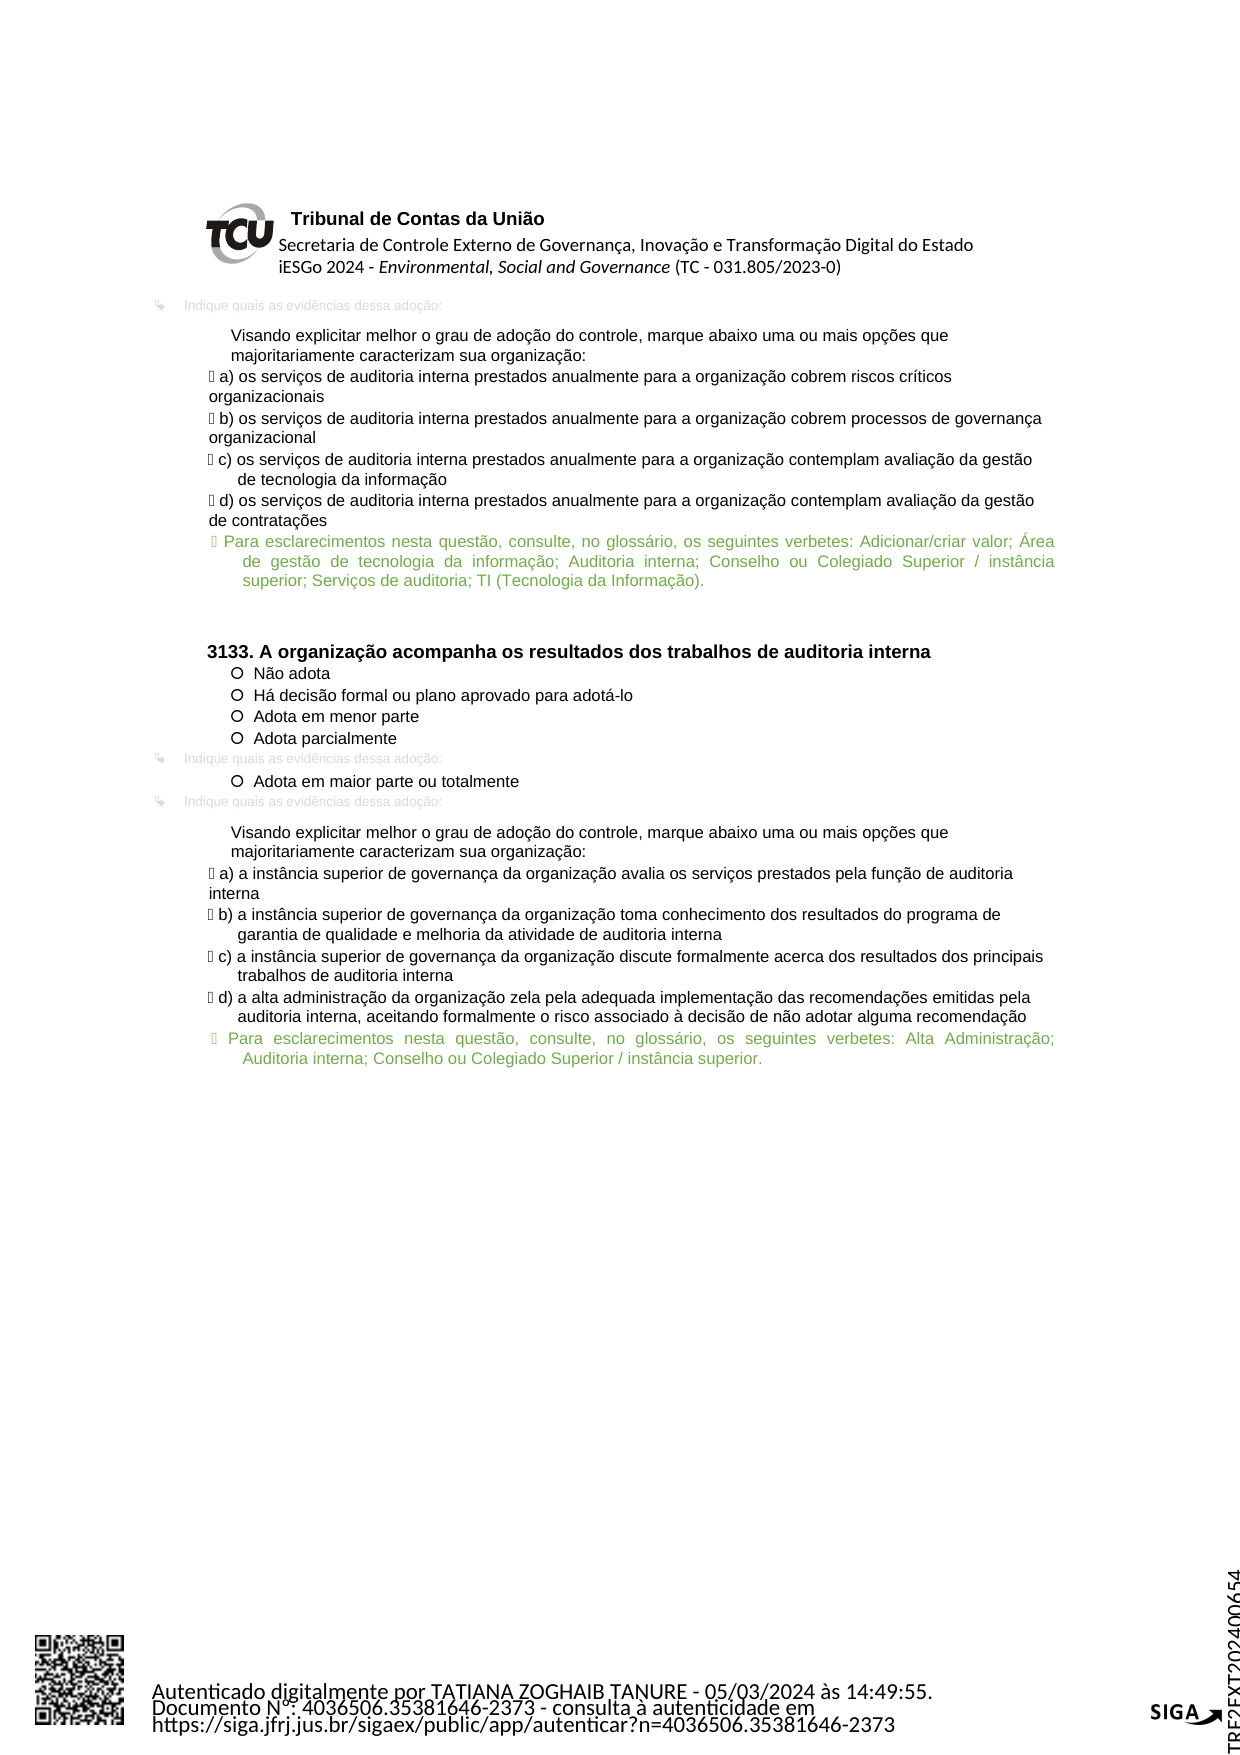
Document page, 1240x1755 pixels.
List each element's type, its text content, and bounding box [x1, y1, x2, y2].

text  b) a instância superior de governança da organização toma conhecimento dos resultados do programa de garantia de qualidade e melhoria da atividade de auditoria interna [207, 905, 1055, 944]
text  c) a instância superior de governança da organização discute formalmente acerca dos resultados dos principais trabalhos de auditoria interna [207, 946, 1055, 985]
text  a) a instância superior de governança da organização avalia os serviços prestados pela função de auditoria interna [208, 864, 1055, 903]
list Adota em maior parte ou totalmente [229, 772, 1055, 791]
text  a) os serviços de auditoria interna prestados anualmente para a organização cobrem riscos críticos organizacionais [208, 367, 1055, 406]
subtitle 3133. A organização acompanha os resultados dos trabalhos de auditoria interna [207, 641, 1056, 663]
text Visando explicitar melhor o grau de adoção do controle, marque abaixo uma ou mais opções que majoritariamente caracterizam sua organização: [231, 326, 1055, 365]
text  c) os serviços de auditoria interna prestados anualmente para a organização contemplam avaliação da gestão de tecnologia da informação [207, 450, 1055, 488]
list Adota parcialmente [229, 729, 1055, 748]
list Indique quais as evidências dessa adoção: [154, 297, 538, 313]
list Indique quais as evidências dessa adoção: [154, 751, 538, 766]
text  d) os serviços de auditoria interna prestados anualmente para a organização contemplam avaliação da gestão de contratações [208, 491, 1055, 530]
list Não adota [229, 664, 1055, 683]
list Há decisão formal ou plano aprovado para adotá-lo [229, 685, 1055, 705]
text  d) a alta administração da organização zela pela adequada implementação das recomendações emitidas pela auditoria interna, aceitando formalmente o risco associado à decisão de não adotar alguma recomendação [207, 988, 1055, 1026]
text  Para esclarecimentos nesta questão, consulte, no glossário, os seguintes verbetes: Adicionar/criar valor; Área de gestão de tecnologia da informação; Auditoria interna; Conselho ou Colegiado Superior / instância superior; Serviços de auditoria; TI (Tecnologia da Informação). [211, 532, 1056, 590]
text  b) os serviços de auditoria interna prestados anualmente para a organização cobrem processos de governança organizacional [208, 408, 1055, 447]
text Visando explicitar melhor o grau de adoção do controle, marque abaixo uma ou mais opções que majoritariamente caracterizam sua organização: [231, 823, 1055, 861]
text  Para esclarecimentos nesta questão, consulte, no glossário, os seguintes verbetes: Alta Administração; Auditoria interna; Conselho ou Colegiado Superior / instância superior. [211, 1029, 1056, 1068]
list Adota em menor parte [229, 707, 1055, 726]
list Indique quais as evidências dessa adoção: [154, 794, 538, 809]
